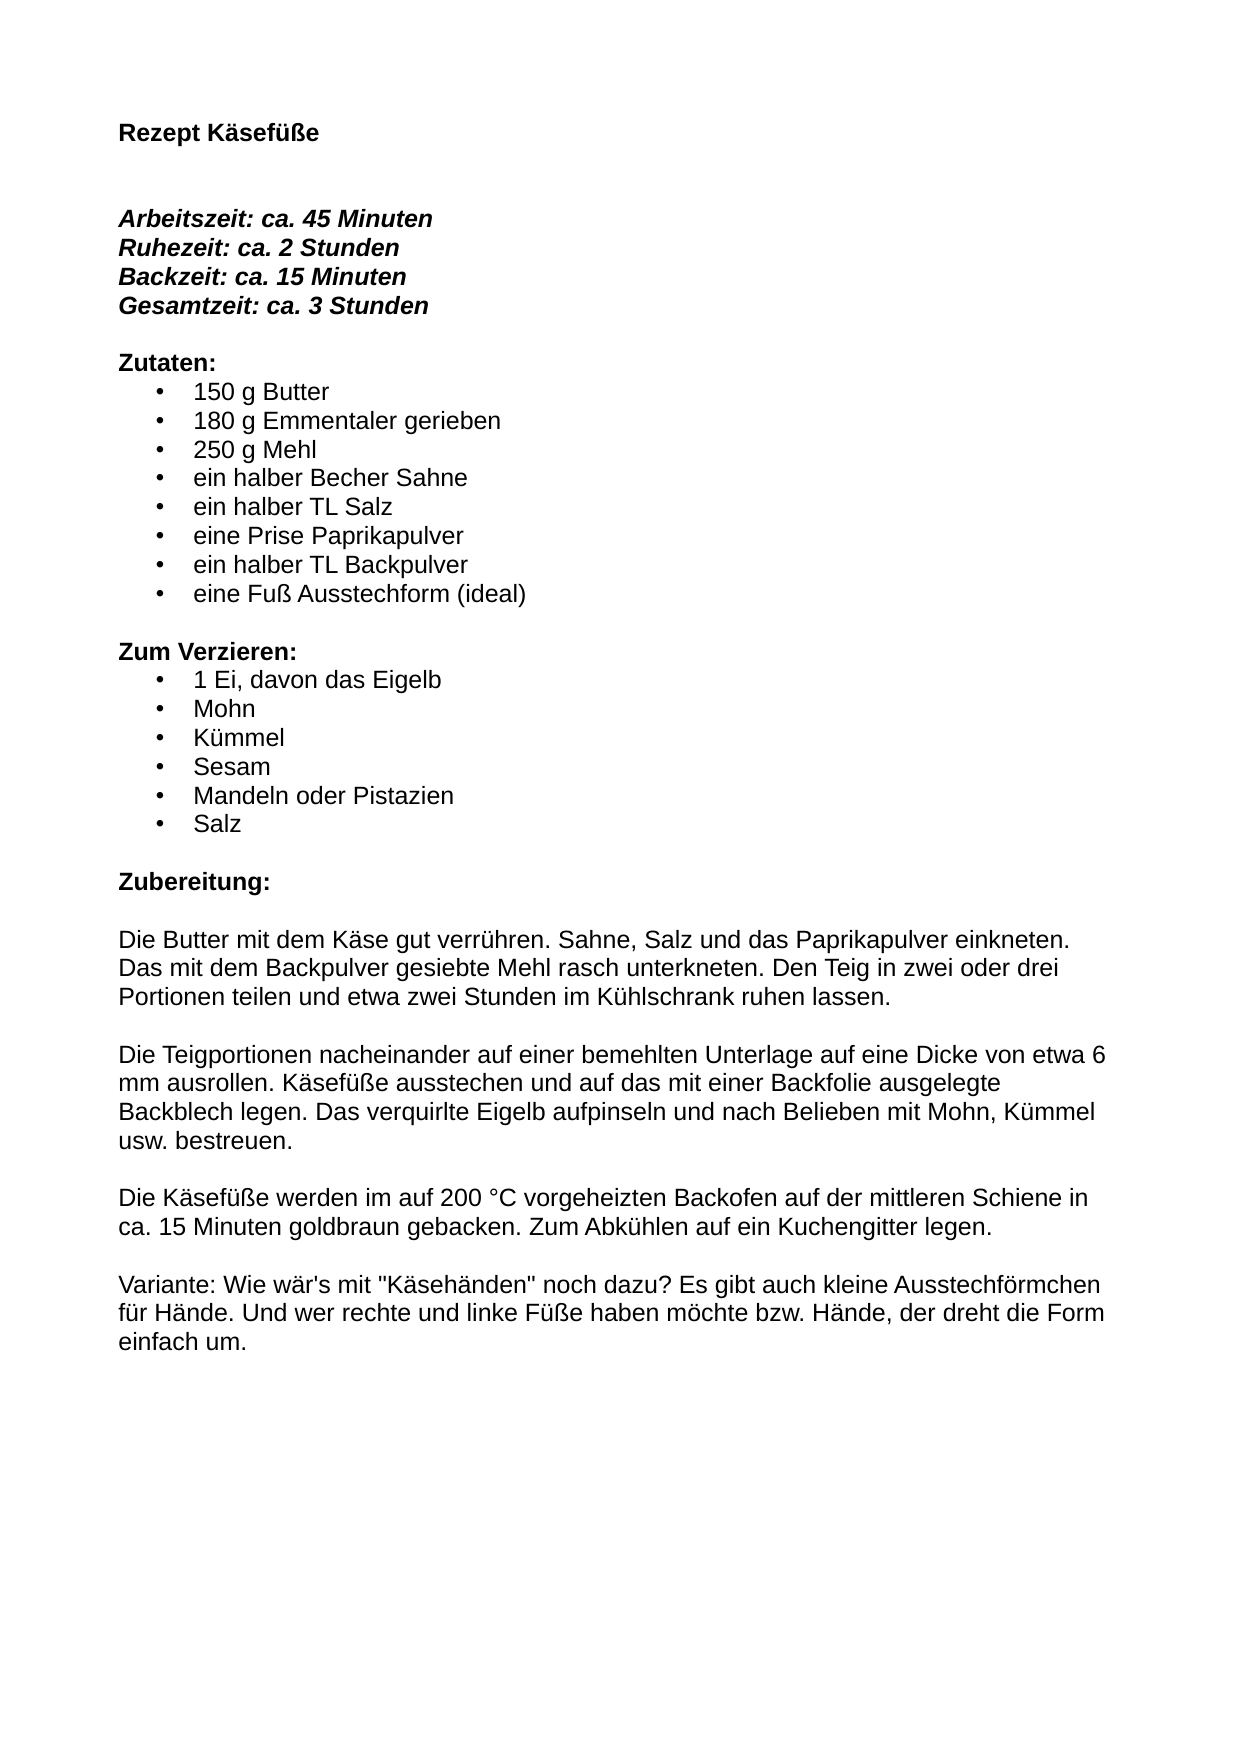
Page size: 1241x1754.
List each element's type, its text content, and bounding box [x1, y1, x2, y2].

text Zubereitung: [118, 867, 1122, 896]
list eine Prise Paprikapulver [156, 521, 1122, 550]
text Gesamtzeit: ca. 3 Stunden [118, 291, 1122, 319]
text Rezept Käsefüße [118, 118, 1122, 147]
list Salz [156, 809, 1122, 838]
list Mandeln oder Pistazien [156, 781, 1122, 809]
text Zum Verzieren: [118, 636, 1122, 665]
list Sesam [156, 752, 1122, 781]
text Die Butter mit dem Käse gut verrühren. Sahne, Salz und das Paprikapulver einkneten. Das mit dem Backpulver gesiebte Mehl rasch unterkneten. Den Teig in zwei oder drei Portionen teilen und etwa zwei Stunden im Kühlschrank ruhen lassen. Die Teigportionen nacheinander auf einer bemehlten Unterlage auf eine Dicke von etwa 6 mm ausrollen. Käsefüße ausstechen und auf das mit einer Backfolie ausgelegte Backblech legen. Das verquirlte Eigelb aufpinseln und nach Belieben mit Mohn, Kümmel usw. bestreuen. Die Käsefüße werden im auf 200 °C vorgeheizten Backofen auf der mittleren Schiene in ca. 15 Minuten goldbraun gebacken. Zum Abkühlen auf ein Kuchengitter legen. Variante: Wie wär's mit "Käsehänden" noch dazu? Es gibt auch kleine Ausstechförmchen für Hände. Und wer rechte und linke Füße haben möchte bzw. Hände, der dreht die Form einfach um. [118, 924, 1122, 1356]
text Ruhezeit: ca. 2 Stunden [118, 233, 1122, 262]
list Mohn [156, 694, 1122, 723]
list 180 g Emmentaler gerieben [156, 406, 1122, 434]
text Backzeit: ca. 15 Minuten [118, 262, 1122, 291]
list ein halber TL Backpulver [156, 550, 1122, 579]
list eine Fuß Ausstechform (ideal) [156, 579, 1122, 608]
list 1 Ei, davon das Eigelb [156, 665, 1122, 694]
text Arbeitszeit: ca. 45 Minuten [118, 204, 1122, 233]
list 150 g Butter [156, 377, 1122, 406]
list 250 g Mehl [156, 434, 1122, 463]
text Zutaten: [118, 348, 1122, 377]
list ein halber TL Salz [156, 492, 1122, 521]
list ein halber Becher Sahne [156, 463, 1122, 492]
list Kümmel [156, 723, 1122, 752]
